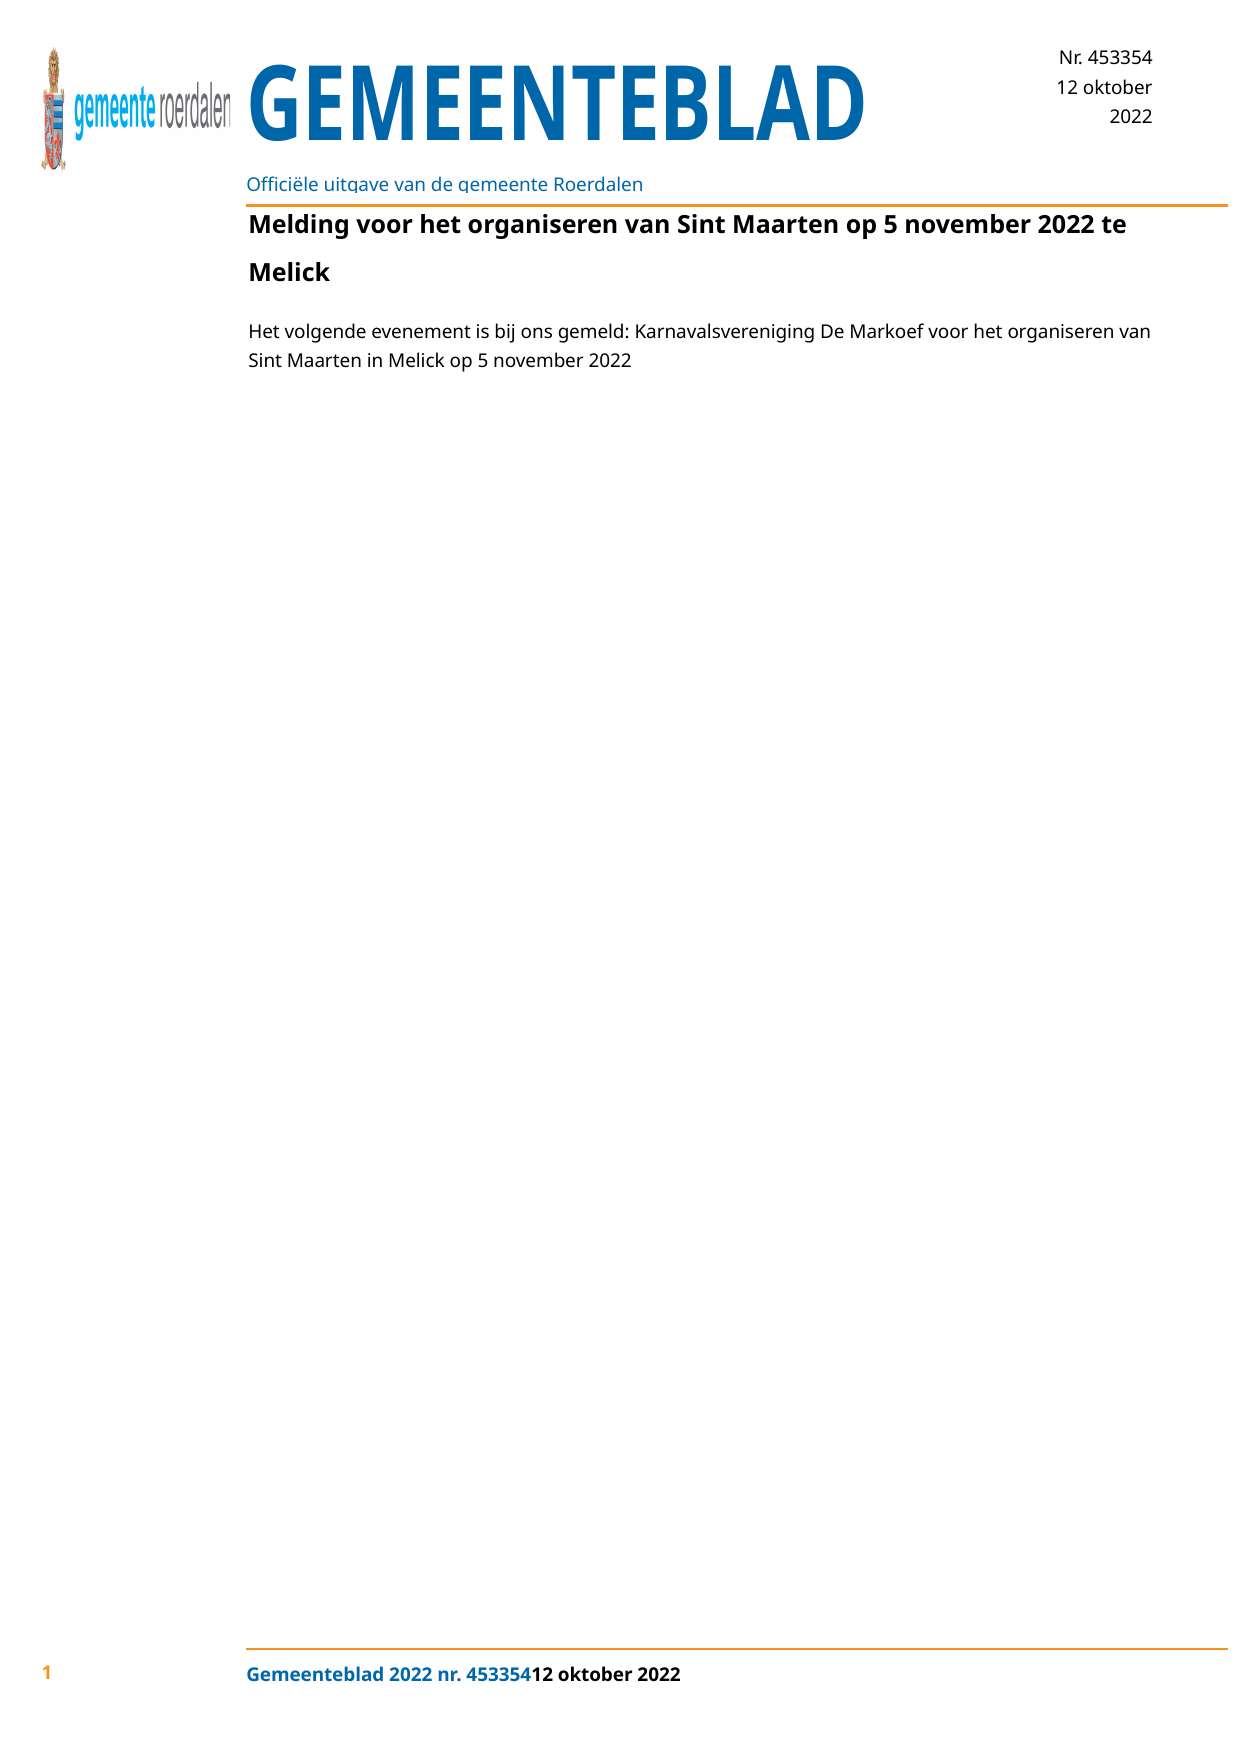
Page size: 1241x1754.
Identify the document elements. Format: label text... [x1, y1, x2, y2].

text Het volgende evenement is bij ons gemeld: Karnavalsvereniging De Markoef voor het organiseren van Sint Maarten in Melick op 5 november 2022 [248, 318, 1152, 373]
text Melding voor het organiseren van Sint Maarten op 5 november 2022 te Melick [248, 207, 1152, 288]
picture [41, 47, 231, 172]
